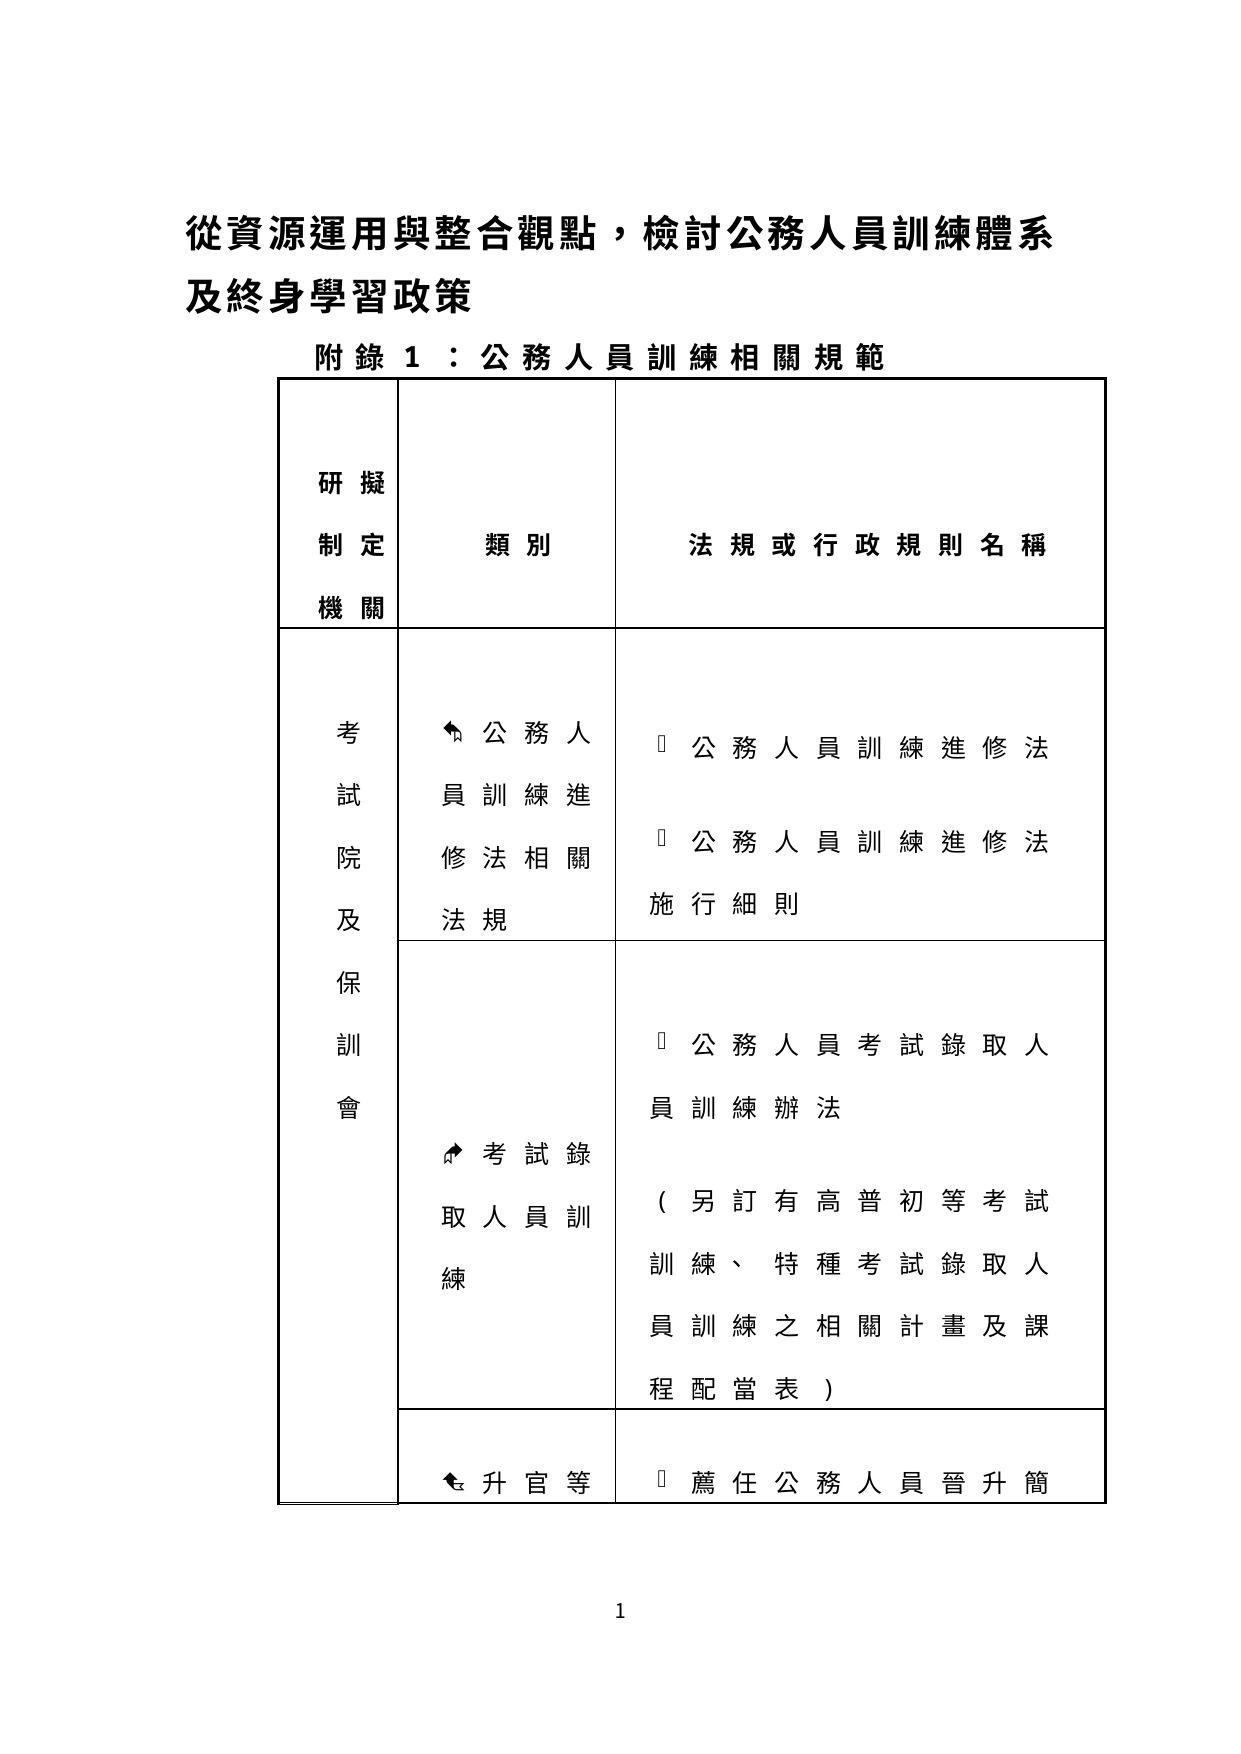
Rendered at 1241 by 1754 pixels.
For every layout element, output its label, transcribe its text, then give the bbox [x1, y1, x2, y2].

text 附錄1：公務人員訓練相關規範 [267, 314, 1058, 377]
text 從資源運用與整合觀點，檢討公務人員訓練體系及終身學習政策 [183, 189, 1058, 314]
table_cell 公務人員訓練進修法 公務人員訓練進修法施行細則 [616, 629, 1104, 939]
table_header 法規或行政規則名稱 [616, 380, 1104, 627]
table_cell 考試錄取人員訓練 [399, 941, 615, 1408]
table_header 研擬制定 機關 [280, 380, 397, 627]
table_cell 薦任公務人員晉升簡 [616, 1410, 1104, 1502]
table_header 類別 [399, 380, 615, 627]
table_cell 公務人員考試錄取人員訓練辦法 (另訂有高普初等考試訓練、特種考試錄取人員訓練之相關計畫及課程配當表) [616, 941, 1104, 1408]
table_cell 考試院 及 保訓會 [280, 629, 397, 1502]
table_cell 升官等 [399, 1410, 615, 1502]
table_cell 公務人員訓練進修法相關法規 [399, 629, 615, 939]
